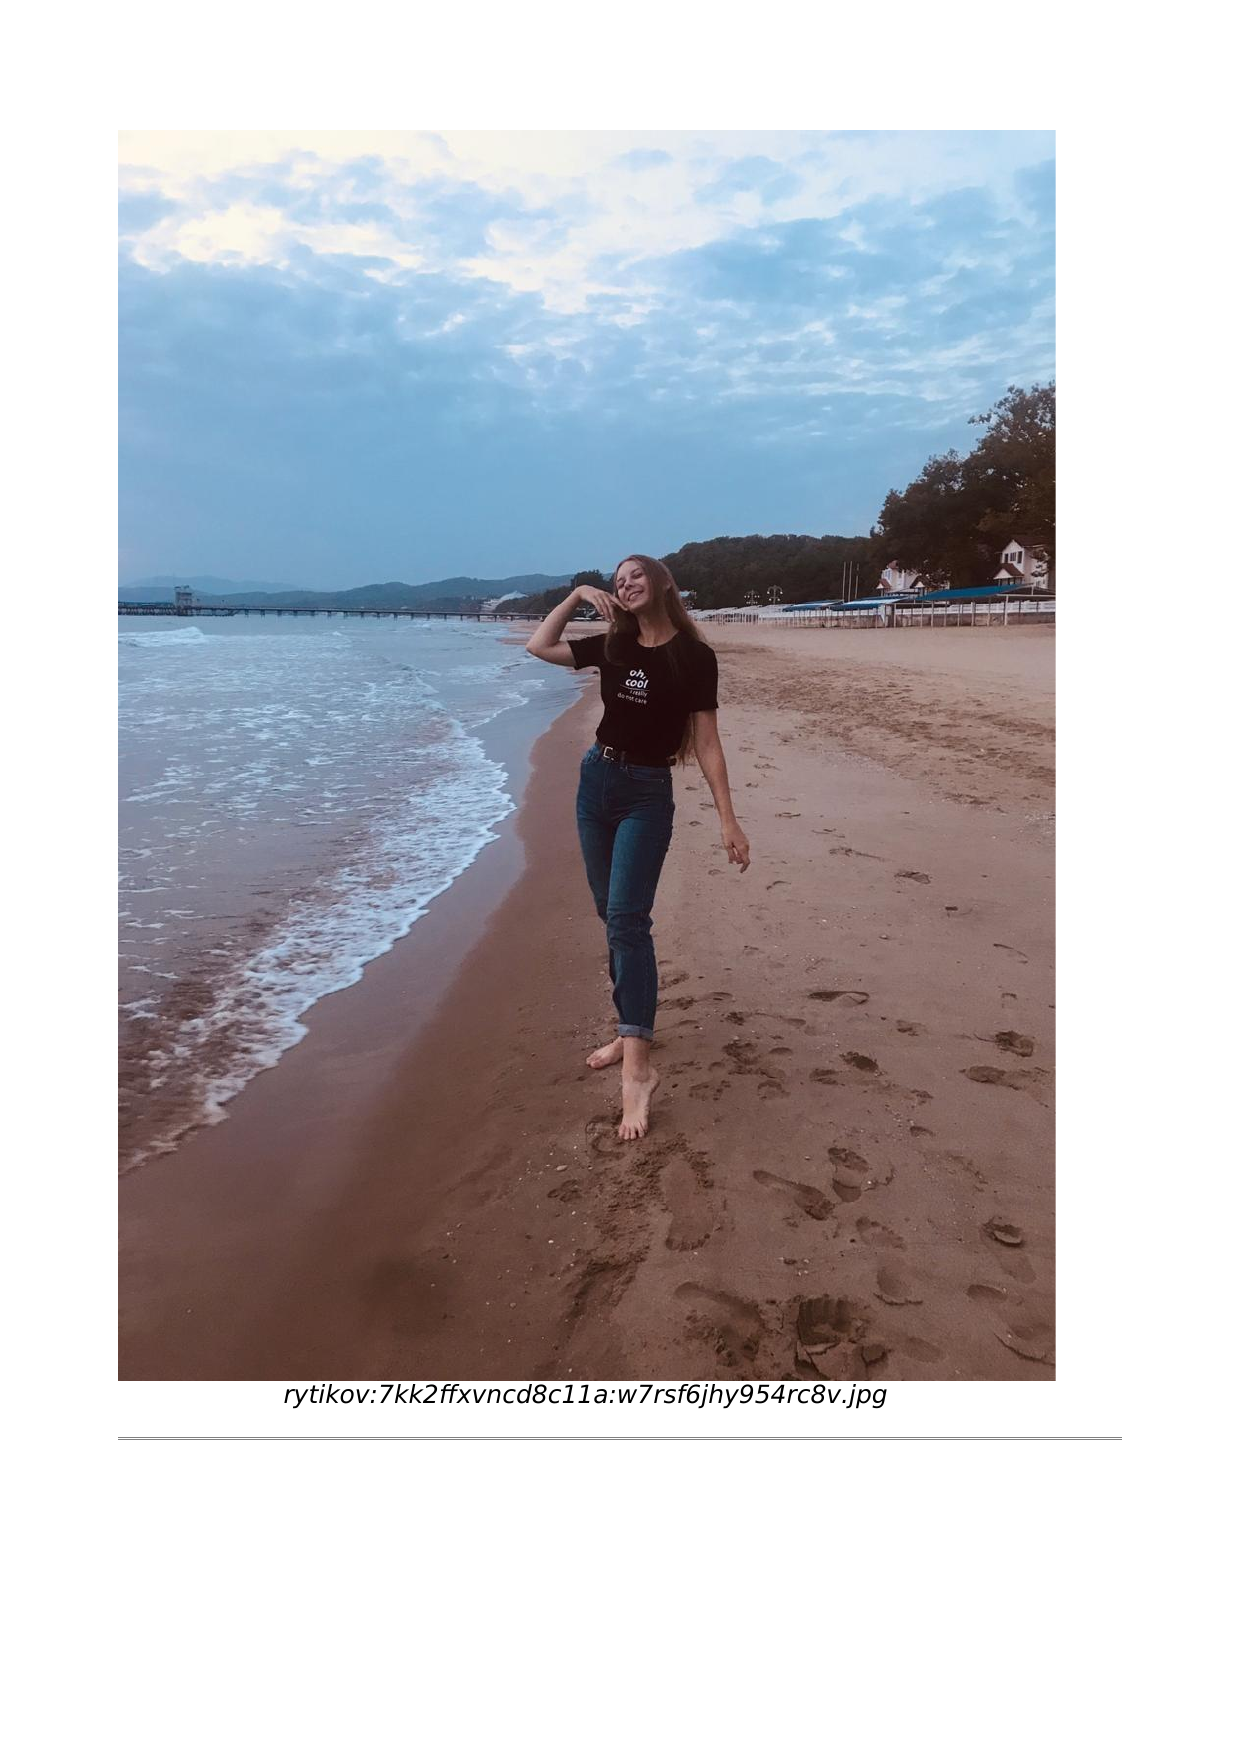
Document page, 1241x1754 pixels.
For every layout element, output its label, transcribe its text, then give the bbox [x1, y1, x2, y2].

picture [118, 130, 1056, 1381]
text rytikov:7kk2ffxvncd8c11a:w7rsf6jhy954rc8v.jpg [118, 1381, 1056, 1410]
